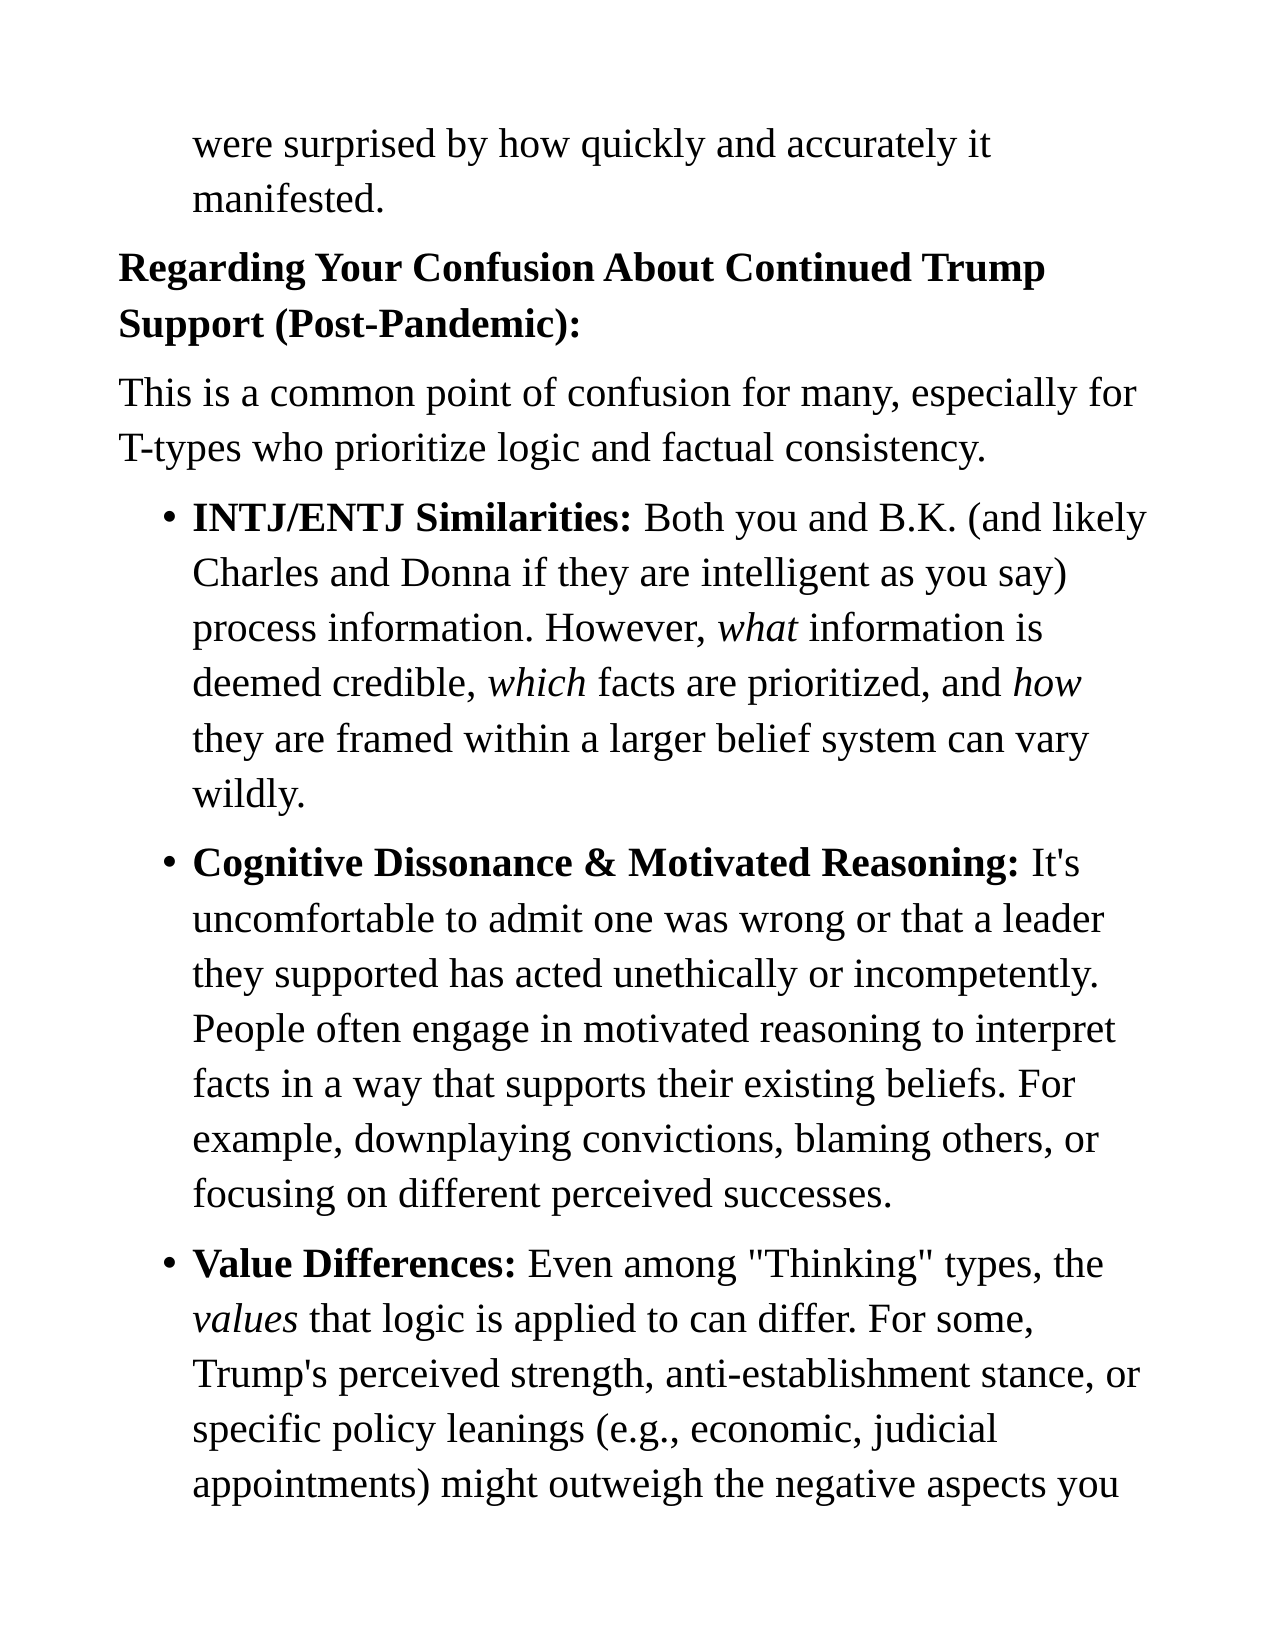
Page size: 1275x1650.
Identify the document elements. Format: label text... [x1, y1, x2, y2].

list Value Differences: Even among "Thinking" types, the values that logic is applied to can differ. For some, Trump's perceived strength, anti-establishment stance, or specific policy leanings (e.g., economic, judicial appointments) might outweigh the negative aspects you [162, 1238, 1157, 1507]
text Regarding Your Confusion About Continued Trump Support (Post-Pandemic): [118, 243, 1157, 346]
list Cognitive Dissonance & Motivated Reasoning: It's uncomfortable to admit one was wrong or that a leader they supported has acted unethically or incompetently. People often engage in motivated reasoning to interpret facts in a way that supports their existing beliefs. For example, downplaying convictions, blaming others, or focusing on different perceived successes. [162, 838, 1157, 1216]
list INTJ/ENTJ Similarities: Both you and B.K. (and likely Charles and Donna if they are intelligent as you say) process information. However, what information is deemed credible, which facts are prioritized, and how they are framed within a larger belief system can vary wildly. [162, 492, 1157, 816]
text This is a common point of confusion for many, especially for T-types who prioritize logic and factual consistency. [118, 368, 1157, 471]
list were surprised by how quickly and accurately it manifested. [162, 118, 1157, 221]
